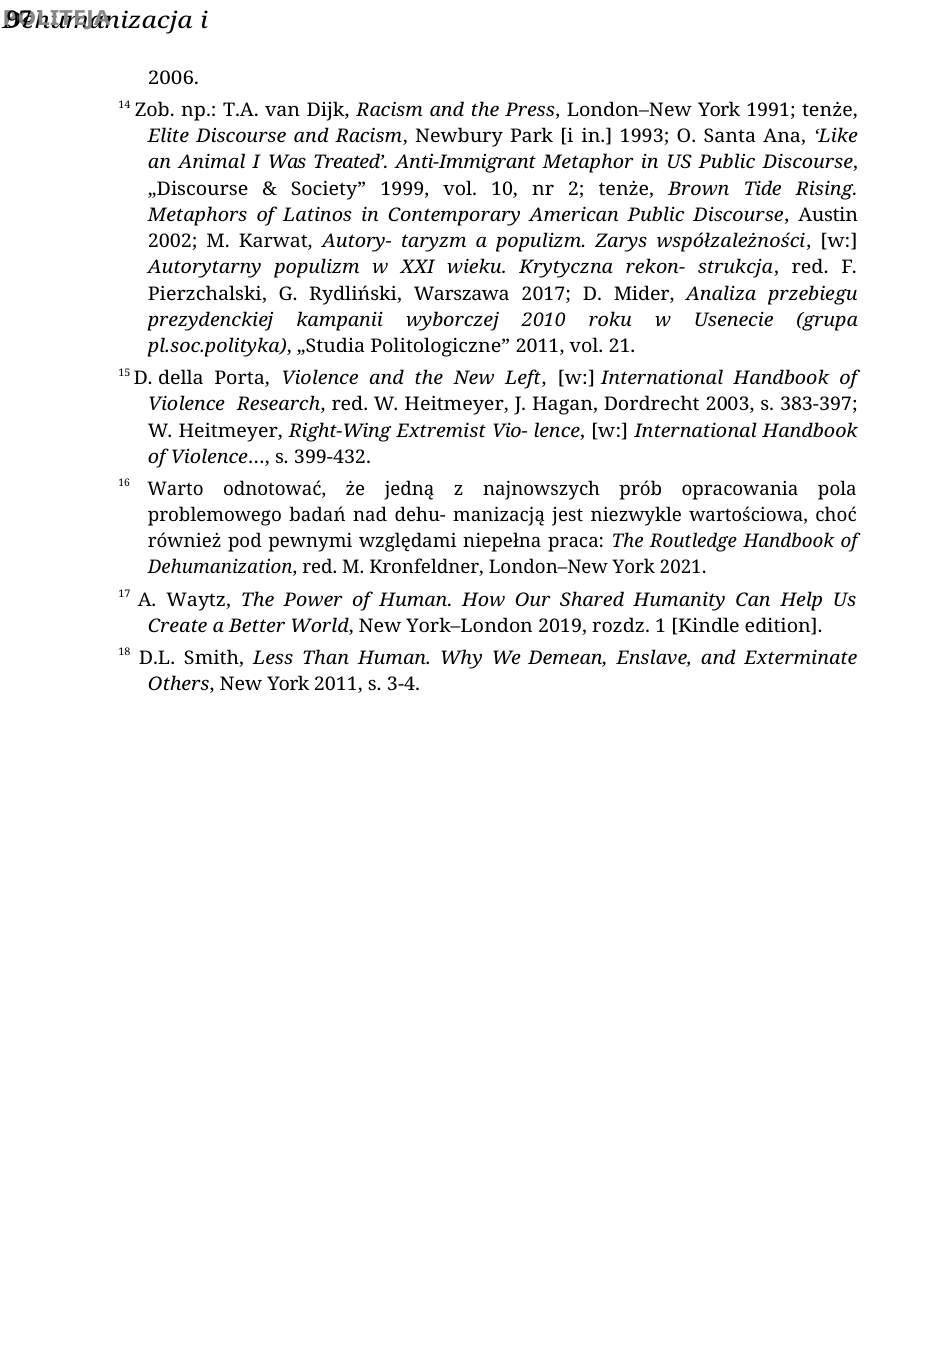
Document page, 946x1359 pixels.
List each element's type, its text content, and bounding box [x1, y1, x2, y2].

text 2006. [118, 64, 857, 90]
text 14 Zob. np.: T.A. van Dijk, Racism and the Press, London–New York 1991; tenże, Elite Discourse and Racism, Newbury Park [i in.] 1993; O. Santa Ana, ‘Like an Animal I Was Treated’. Anti-Immigrant Metaphor in US Public Discourse, „Discourse & Society” 1999, vol. 10, nr 2; tenże, Brown Tide Rising. Metaphors of Latinos in Contemporary American Public Discourse, Austin 2002; M. Karwat, Autory- taryzm a populizm. Zarys współzależności, [w:] Autorytarny populizm w XXI wieku. Krytyczna rekon- strukcja, red. F. Pierzchalski, G. Rydliński, Warszawa 2017; D. Mider, Analiza przebiegu prezydenckiej kampanii wyborczej 2010 roku w Usenecie (grupa pl.soc.polityka), „Studia Politologiczne” 2011, vol. 21. [118, 96, 858, 358]
text 16 Warto odnotować, że jedną z najnowszych prób opracowania pola problemowego badań nad dehu- manizacją jest niezwykle wartościowa, choć również pod pewnymi względami niepełna praca: The Routledge Handbook of Dehumanization, red. M. Kronfeldner, London–New York 2021. [118, 475, 857, 579]
text 15 D. della Porta, Violence and the New Left, [w:] International Handbook of Violence Research, red. W. Heitmeyer, J. Hagan, Dordrecht 2003, s. 383-397; W. Heitmeyer, Right-Wing Extremist Vio- lence, [w:] International Handbook of Violence…, s. 399-432. [118, 364, 858, 469]
text 17 A. Waytz, The Power of Human. How Our Shared Humanity Can Help Us Create a Better World, New York–London 2019, rozdz. 1 [Kindle edition]. [118, 586, 857, 638]
text 18 D.L. Smith, Less Than Human. Why We Demean, Enslave, and Exterminate Others, New York 2011, s. 3-4. [118, 644, 857, 696]
